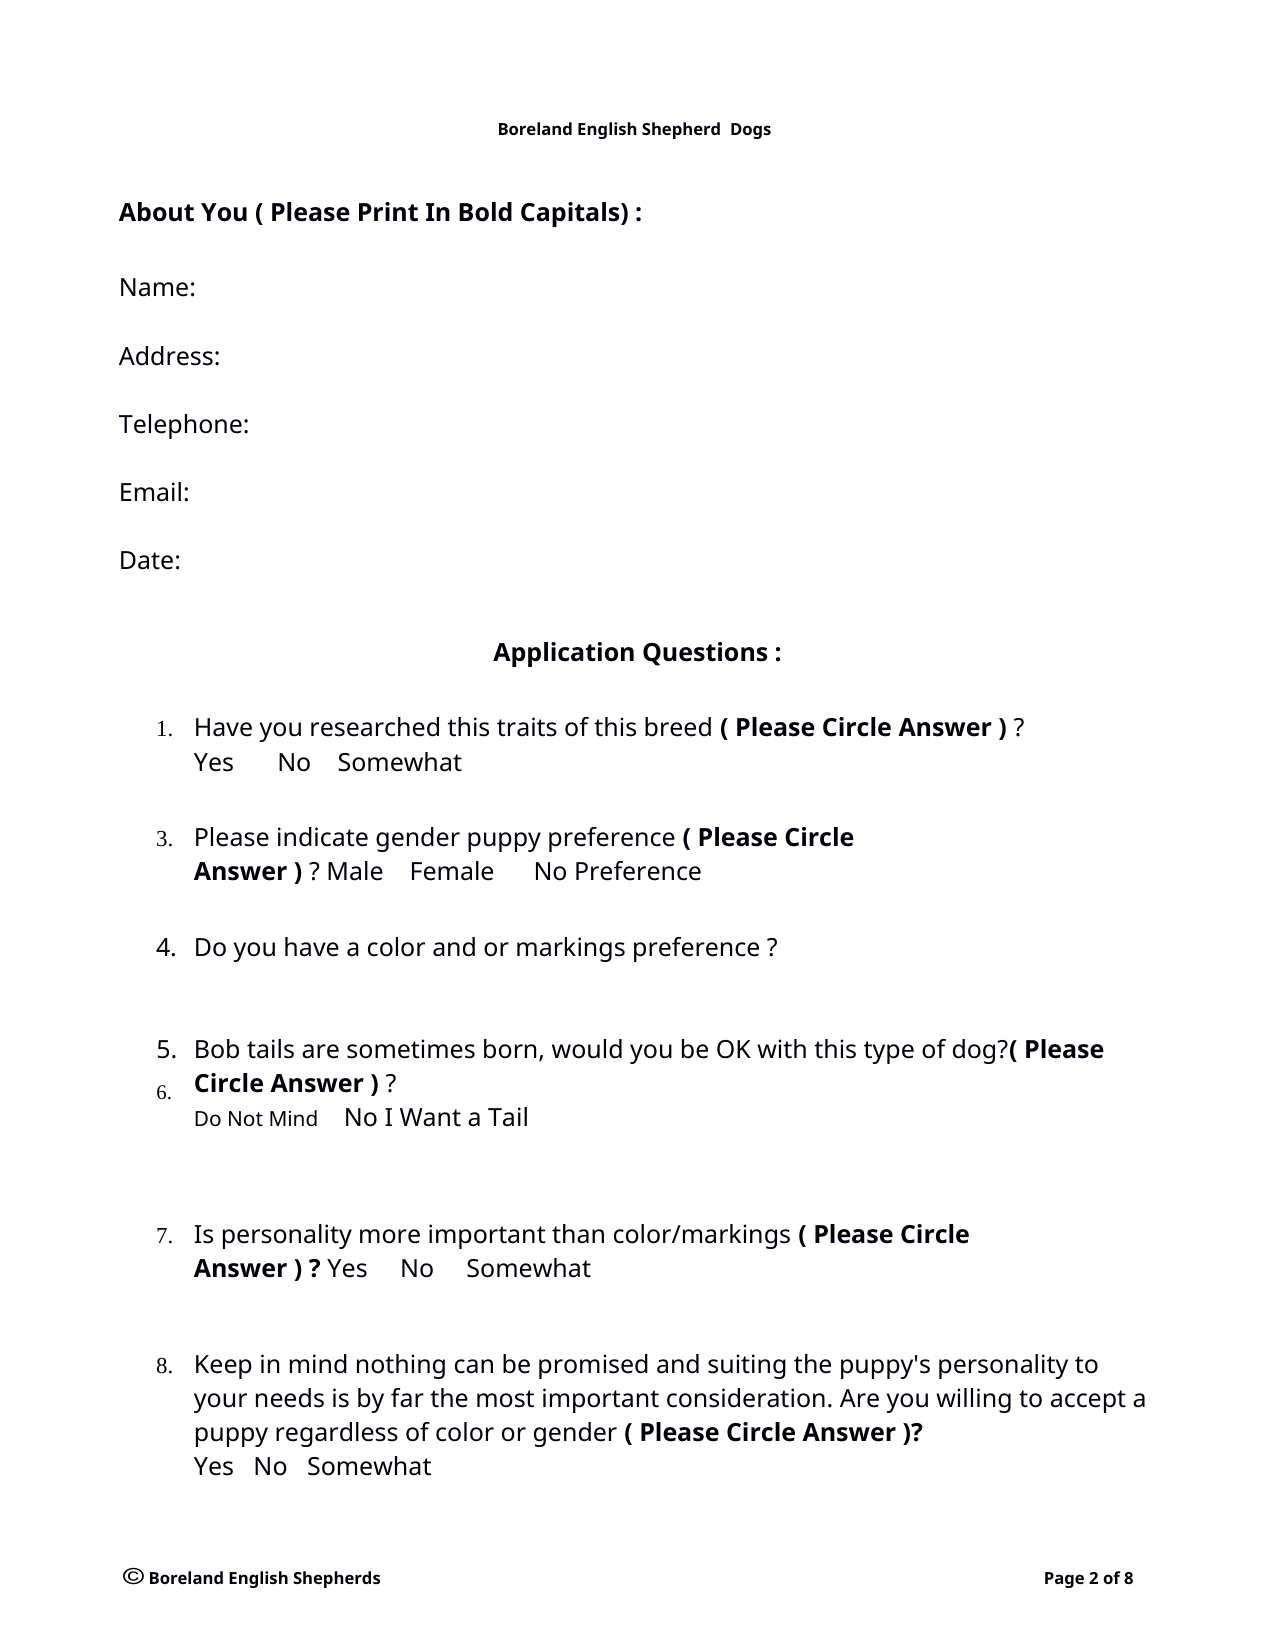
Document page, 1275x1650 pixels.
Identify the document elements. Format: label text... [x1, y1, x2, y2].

text Email: [119, 474, 1150, 508]
list Please indicate gender puppy preference ( Please Circle Answer ) ? Male Female No Preference [156, 820, 902, 888]
list Have you researched this traits of this breed ( Please Circle Answer ) ? [156, 710, 1150, 744]
picture [122, 1567, 145, 1585]
text Telephone: [119, 406, 1150, 440]
list Is personality more important than color/markings ( Please Circle Answer ) ? Yes No Somewhat [156, 1216, 987, 1284]
text Name: [119, 270, 1150, 304]
text Address: [119, 338, 1150, 372]
text About You ( Please Print In Bold Capitals) : [119, 194, 1150, 228]
text Application Questions : [119, 634, 1156, 668]
text Yes No Somewhat [194, 744, 1150, 778]
list Do Not Mind No I Want a Tail [156, 1100, 1150, 1134]
text Date: [119, 543, 1150, 577]
text Yes No Somewhat [194, 1449, 1150, 1483]
list Do you have a color and or markings preference ? [156, 929, 1150, 963]
list Keep in mind nothing can be promised and suiting the puppy's personality to your needs is by far the most important consideration. Are you willing to accept a puppy regardless of color or gender ( Please Circle Answer )? [156, 1347, 1150, 1449]
list Bob tails are sometimes born, would you be OK with this type of dog?( Please Circle Answer ) ? [156, 1031, 1150, 1099]
